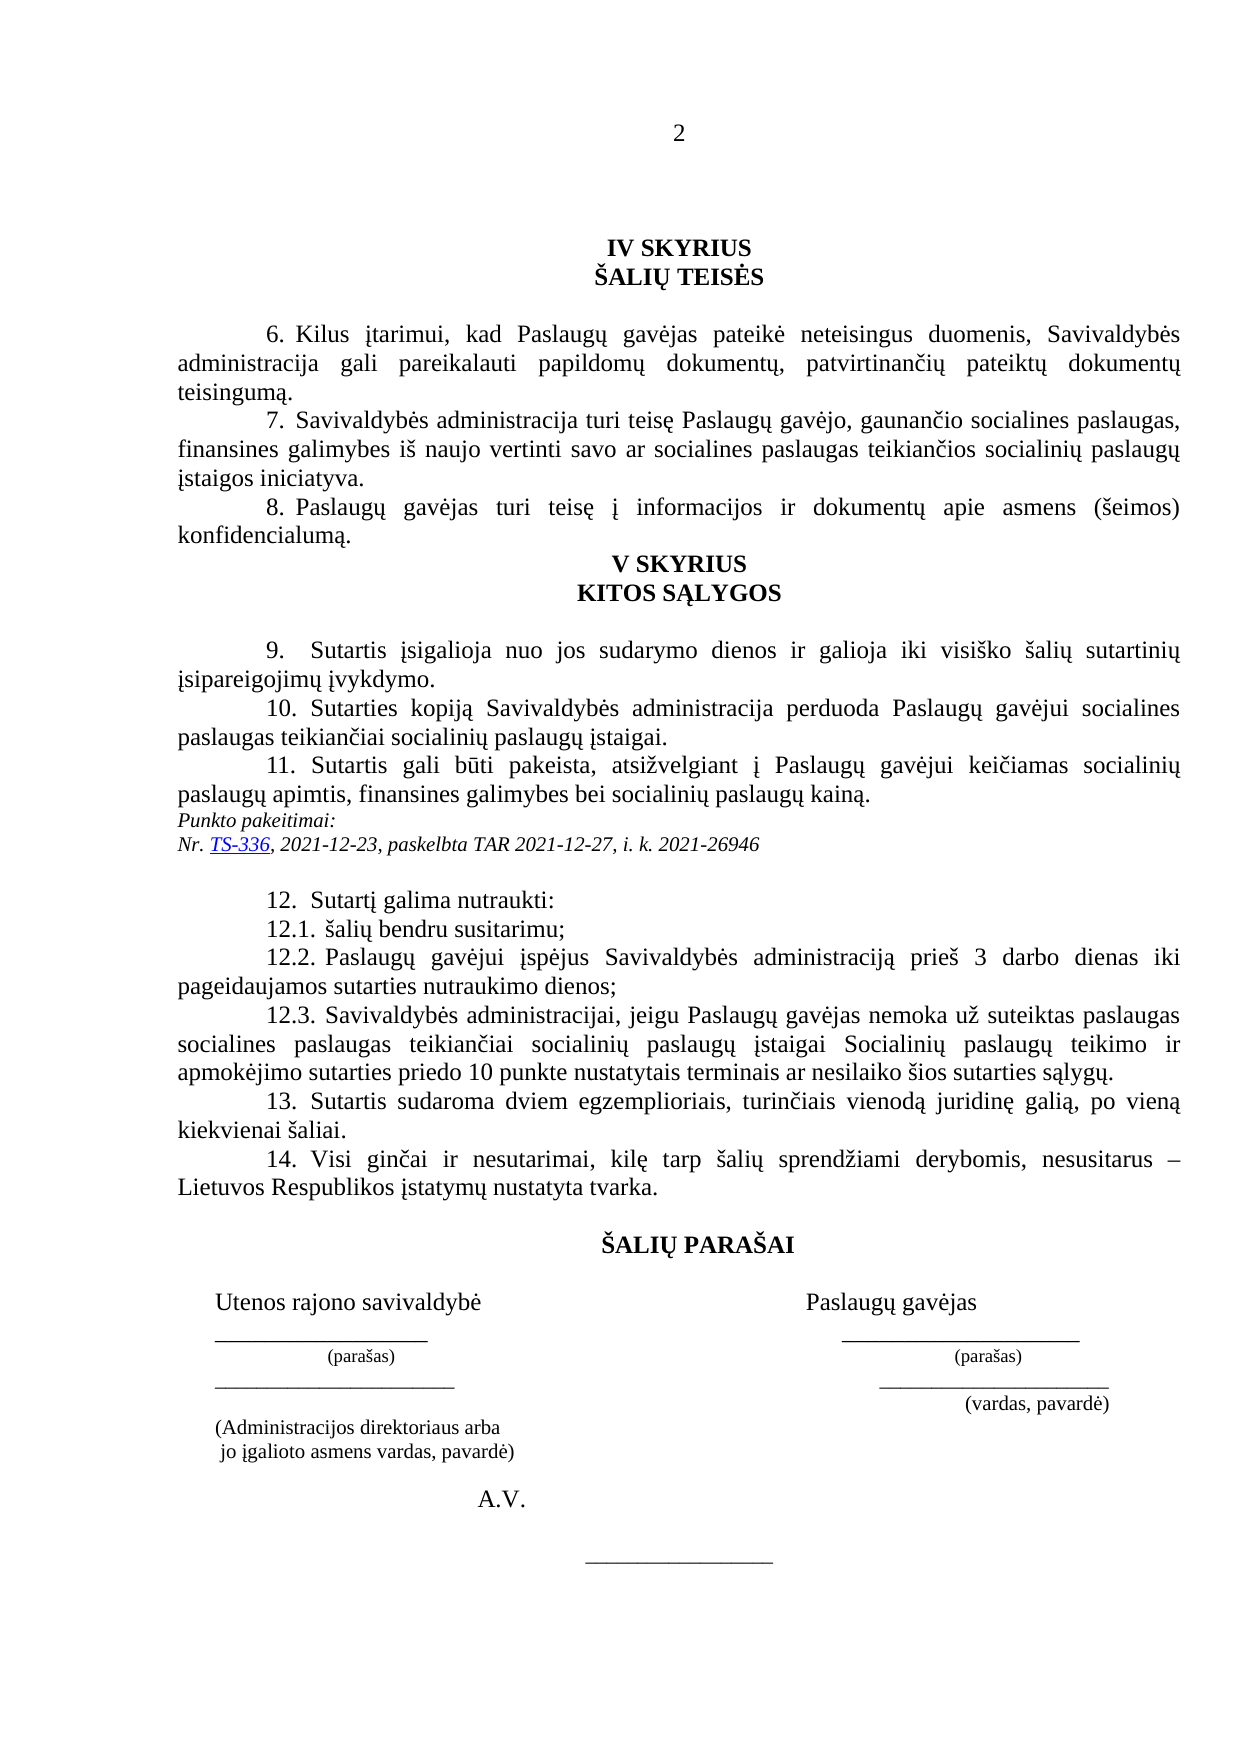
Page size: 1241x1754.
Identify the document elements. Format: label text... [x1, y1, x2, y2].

text 12.2. Paslaugų gavėjui įspėjus Savivaldybės administraciją prieš 3 darbo dienas iki pageidaujamos sutarties nutraukimo dienos; [177, 942, 1181, 1000]
text ŠALIŲ PARAŠAI [215, 1230, 1181, 1259]
text 7. Savivaldybės administracija turi teisę Paslaugų gavėjo, gaunančio socialines paslaugas, finansines galimybes iš naujo vertinti savo ar socialines paslaugas teikiančios socialinių paslaugų įstaigos iniciatyva. [177, 406, 1181, 492]
text jo įgalioto asmens vardas, pavardė) [215, 1439, 1181, 1463]
text _______________________ ______________________ [215, 1367, 1181, 1391]
text 12.1. šalių bendru susitarimu; [177, 914, 1181, 942]
text Punkto pakeitimai: [177, 808, 1181, 832]
text Utenos rajono savivaldybė Paslaugų gavėjas [215, 1287, 1181, 1316]
text (Administracijos direktoriaus arba [215, 1415, 1181, 1439]
text 8. Paslaugų gavėjas turi teisę į informacijos ir dokumentų apie asmens (šeimos) konfidencialumą. [177, 492, 1181, 549]
text (vardas, pavardė) [215, 1391, 1181, 1415]
text 13. Sutartis sudaroma dviem egzemplioriais, turinčiais vienodą juridinę galią, po vieną kiekvienai šaliai. [177, 1086, 1181, 1144]
text V SKYRIUS [177, 549, 1181, 578]
text 12.3. Savivaldybės administracijai, jeigu Paslaugų gavėjas nemoka už suteiktas paslaugas socialines paslaugas teikiančiai socialinių paslaugų įstaigai Socialinių paslaugų teikimo ir apmokėjimo sutarties priedo 10 punkte nustatytais terminais ar nesilaiko šios sutarties sąlygų. [177, 1000, 1181, 1086]
text ŠALIŲ TEISĖS [177, 262, 1181, 291]
text 6. Kilus įtarimui, kad Paslaugų gavėjas pateikė neteisingus duomenis, Savivaldybės administracija gali pareikalauti papildomų dokumentų, patvirtinančių pateiktų dokumentų teisingumą. [177, 319, 1181, 406]
text A.V. [177, 1484, 1181, 1513]
text 10. Sutarties kopiją Savivaldybės administracija perduoda Paslaugų gavėjui socialines paslaugas teikiančiai socialinių paslaugų įstaigai. [177, 693, 1181, 751]
text 14. Visi ginčai ir nesutarimai, kilę tarp šalių sprendžiami derybomis, nesusitarus – Lietuvos Respublikos įstatymų nustatyta tvarka. [177, 1144, 1181, 1201]
text __________________ [177, 1542, 1181, 1566]
text IV SKYRIUS [177, 233, 1181, 262]
text 9. Sutartis įsigalioja nuo jos sudarymo dienos ir galioja iki visiško šalių sutartinių įsipareigojimų įvykdymo. [177, 636, 1181, 693]
text 12. Sutartį galima nutraukti: [177, 885, 1181, 914]
text Nr. TS-336, 2021-12-23, paskelbta TAR 2021-12-27, i. k. 2021-26946 [177, 832, 1181, 856]
text (parašas) (parašas) [290, 1345, 1181, 1367]
text _________________ ___________________ [177, 1316, 1181, 1345]
text 11. Sutartis gali būti pakeista, atsižvelgiant į Paslaugų gavėjui keičiamas socialinių paslaugų apimtis, finansines galimybes bei socialinių paslaugų kainą. [177, 751, 1181, 808]
text KITOS SĄLYGOS [177, 578, 1181, 607]
